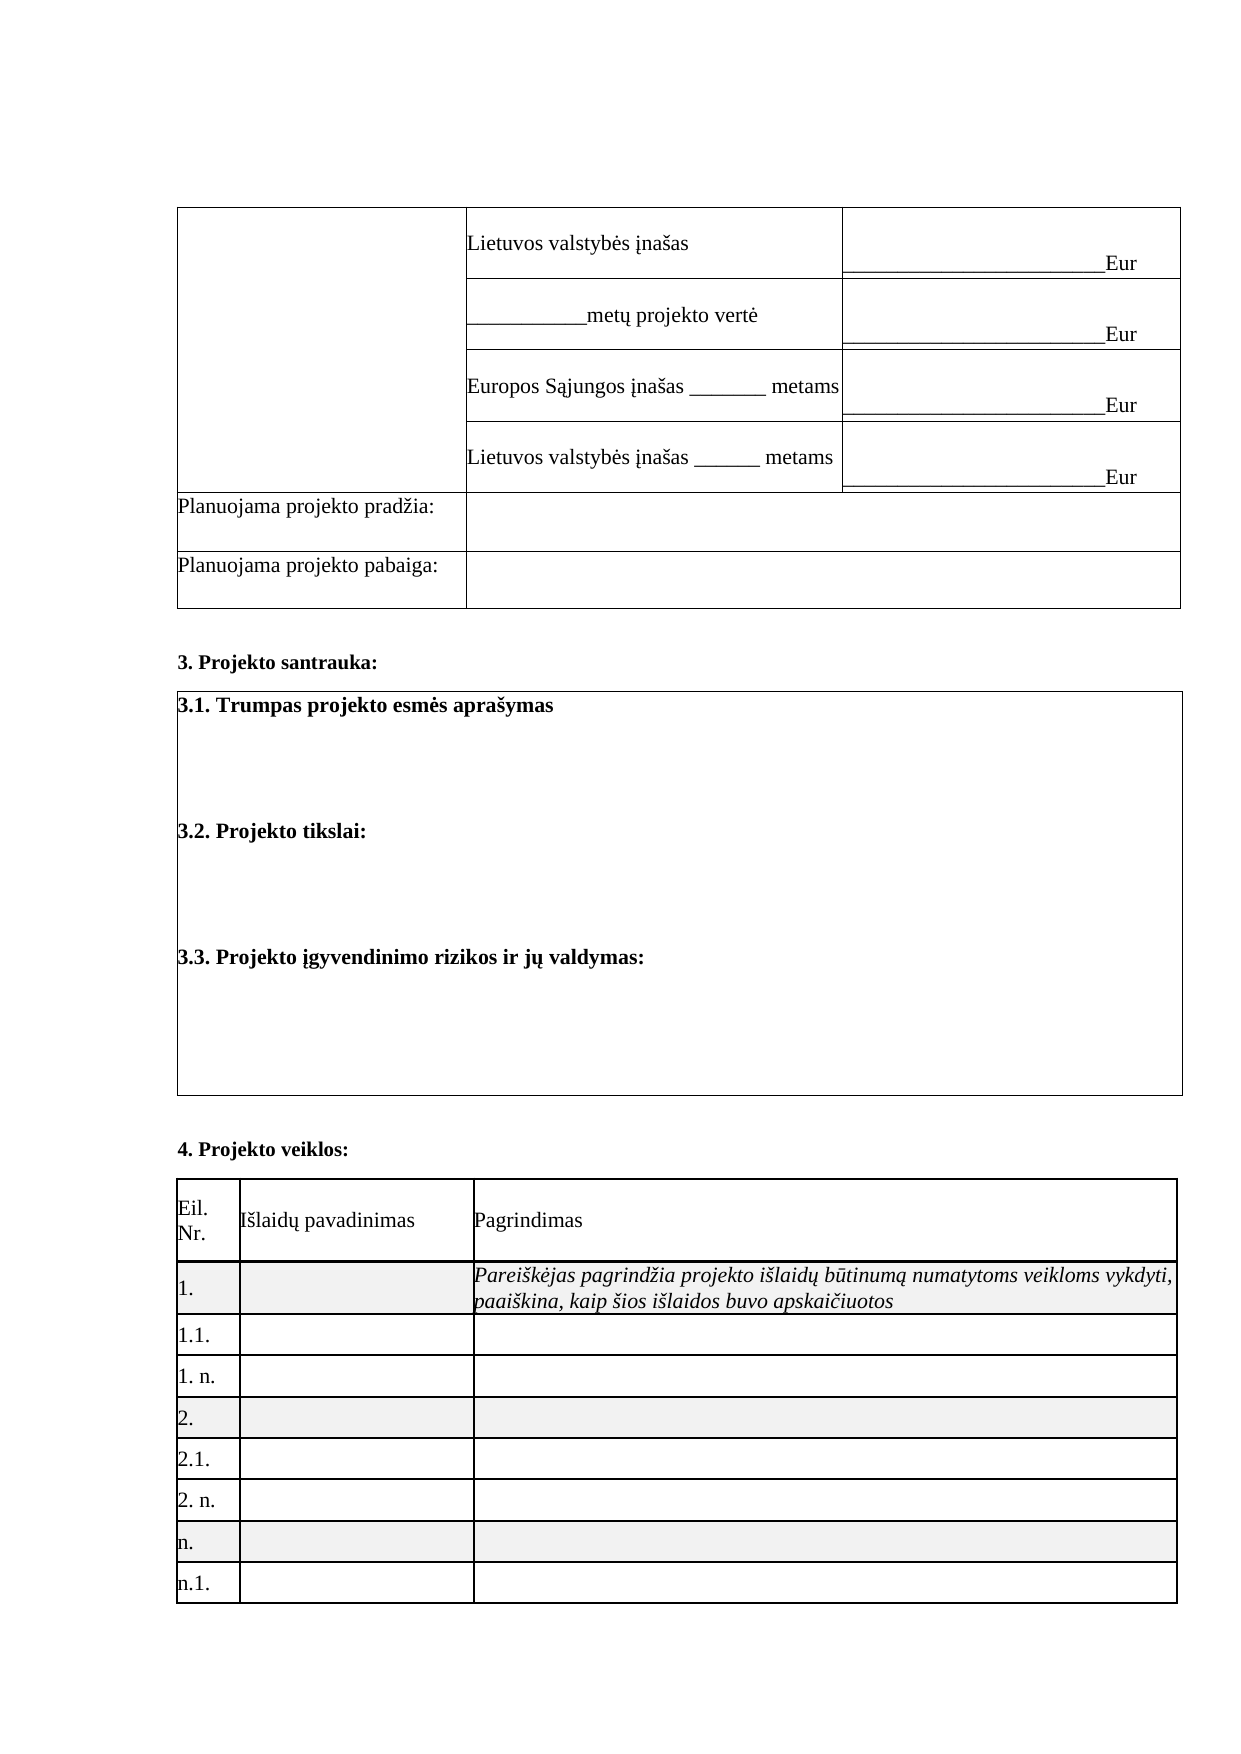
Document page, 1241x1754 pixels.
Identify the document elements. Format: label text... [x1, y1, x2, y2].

table_cell 1. n. [178, 1356, 239, 1396]
table_cell [1178, 1260, 1182, 1313]
table_header Eil. Nr. [178, 1180, 239, 1260]
table_cell ________________________Eur [843, 208, 1180, 278]
table_cell [241, 1263, 473, 1313]
table_cell [467, 493, 1180, 551]
table_cell [241, 1356, 473, 1396]
table_cell ________________________Eur [843, 279, 1180, 349]
table_cell ________________________Eur [843, 350, 1180, 421]
table_cell 2.1. [178, 1439, 239, 1478]
table_cell [178, 208, 466, 492]
table_cell Pareiškėjas pagrindžia projekto išlaidų būtinumą numatytoms veikloms vykdyti, paaiškina, kaip šios išlaidos buvo apskaičiuotos [475, 1263, 1176, 1313]
table_cell n.1. [178, 1563, 239, 1602]
table_header Išlaidų pavadinimas [241, 1180, 473, 1260]
table_cell [475, 1356, 1176, 1396]
table_cell [1178, 1561, 1182, 1602]
table_cell [1178, 1520, 1182, 1561]
table_cell [475, 1563, 1176, 1602]
table_cell [1178, 1478, 1182, 1519]
table_header 3.1. Trumpas projekto esmės aprašymas 3.2. Projekto tikslai: 3.3. Projekto įgyvendinimo rizikos ir jų valdymas: [178, 692, 1182, 1095]
table_cell [1178, 1396, 1182, 1437]
table_cell [241, 1563, 473, 1602]
table_cell [241, 1439, 473, 1478]
table_cell Lietuvos valstybės įnašas [467, 208, 842, 278]
table_cell [241, 1522, 473, 1561]
table_cell [475, 1398, 1176, 1437]
table_cell [241, 1480, 473, 1519]
table_cell [241, 1398, 473, 1437]
table_cell [1178, 1313, 1182, 1354]
table_cell [1178, 1437, 1182, 1478]
table_cell Lietuvos valstybės įnašas ______ metams [467, 422, 842, 492]
text 3. Projekto santrauka: [177, 650, 1181, 674]
table_cell Europos Sąjungos įnašas _______ metams [467, 350, 842, 421]
table_cell ___________metų projekto vertė [467, 279, 842, 349]
table_cell [1178, 1219, 1182, 1260]
table_cell [475, 1439, 1176, 1478]
table_cell Planuojama projekto pradžia: [178, 493, 466, 551]
table_header Pagrindimas [475, 1180, 1176, 1260]
text 4. Projekto veiklos: [177, 1137, 1181, 1161]
table_cell n. [178, 1522, 239, 1561]
table_header [1178, 1178, 1182, 1219]
table_cell 1.1. [178, 1315, 239, 1354]
table_cell 2. [178, 1398, 239, 1437]
table_cell [467, 552, 1180, 608]
table_cell [1178, 1354, 1182, 1396]
table_cell Planuojama projekto pabaiga: [178, 552, 466, 608]
table_cell ________________________Eur [843, 422, 1180, 492]
table_cell 2. n. [178, 1480, 239, 1519]
table_cell [475, 1315, 1176, 1354]
table_cell [241, 1315, 473, 1354]
table_cell [475, 1522, 1176, 1561]
table_cell 1. [178, 1263, 239, 1313]
table_cell [475, 1480, 1176, 1519]
